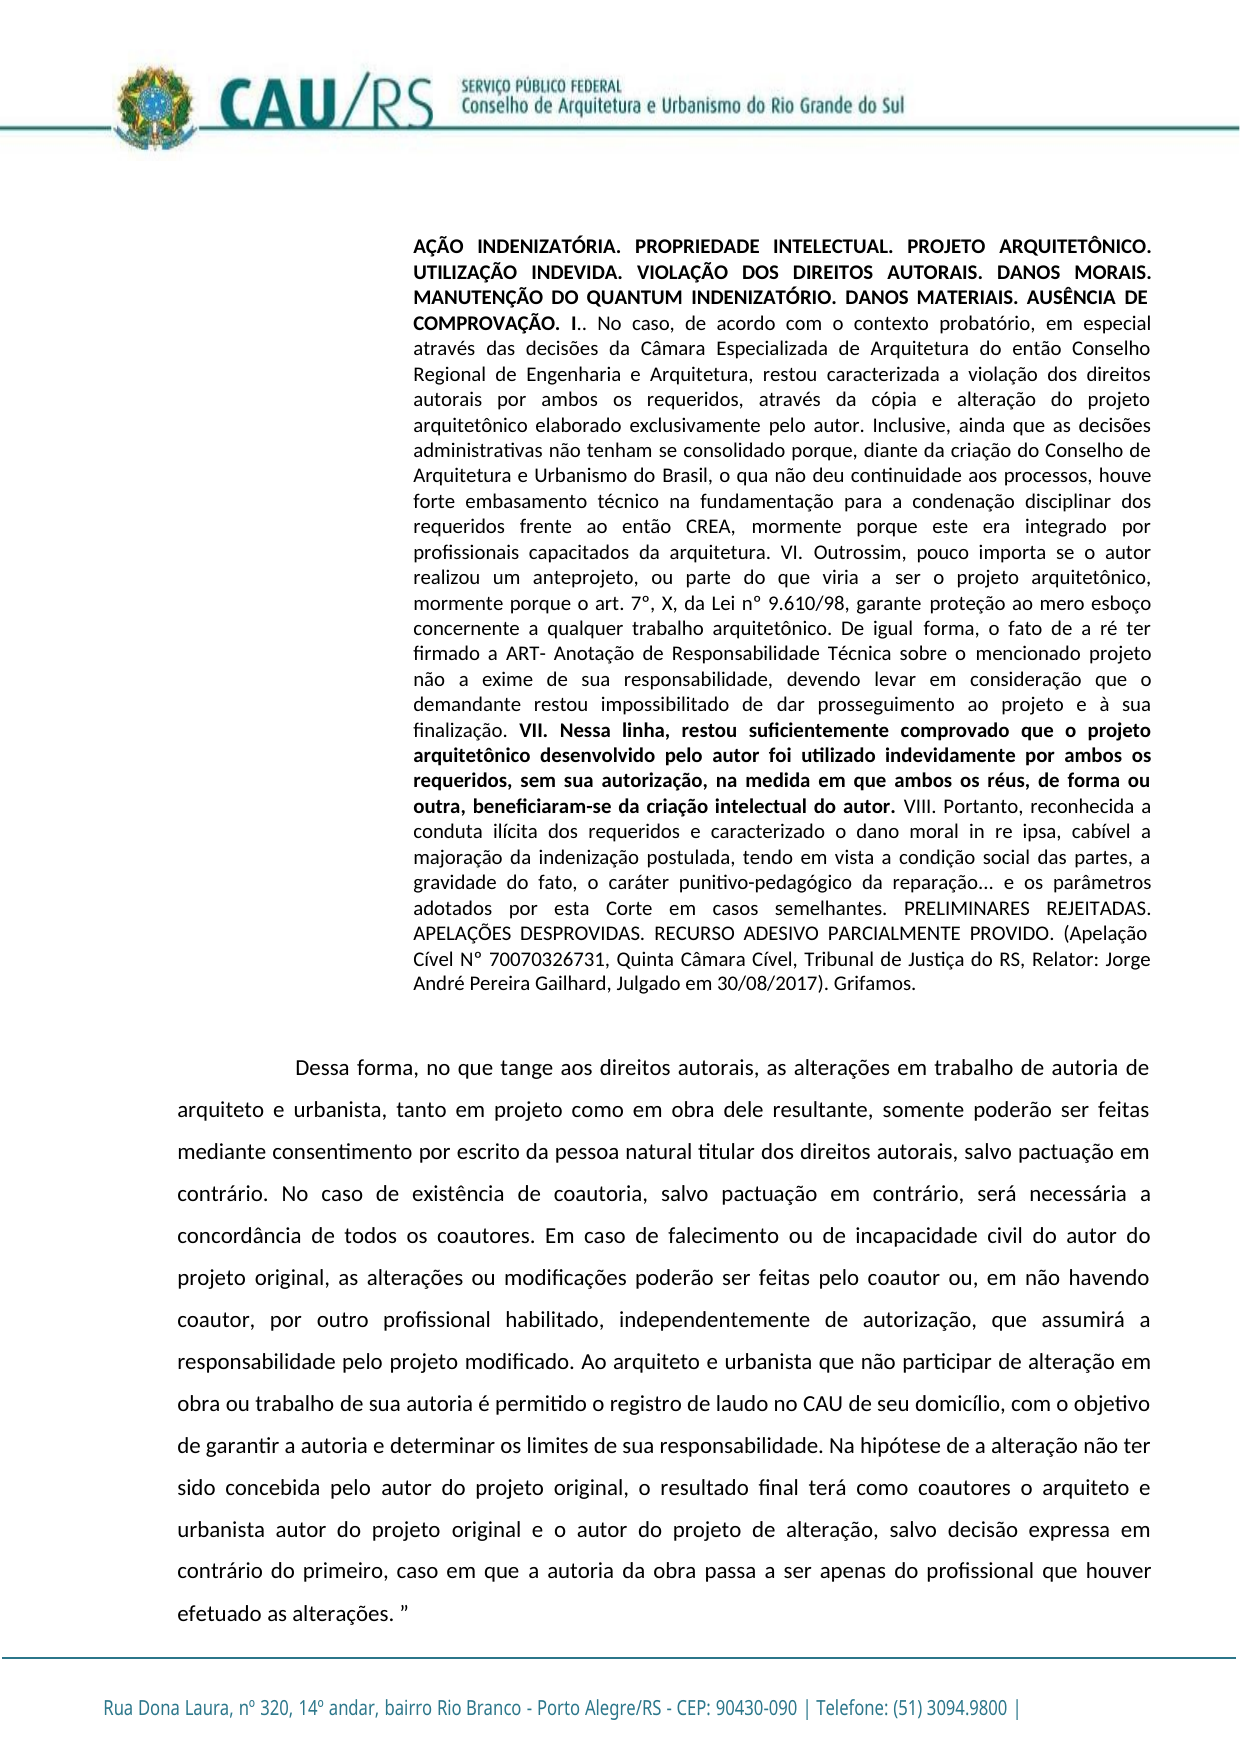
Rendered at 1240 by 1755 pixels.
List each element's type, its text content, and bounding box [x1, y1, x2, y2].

text Dessa forma, no que tange aos direitos autorais, as alterações em trabalho de autoria de arquiteto e urbanista, tanto em projeto como em obra dele resultante, somente poderão ser feitas mediante consentimento por escrito da pessoa natural titular dos direitos autorais, salvo pactuação em contrário. No caso de existência de coautoria, salvo pactuação em contrário, será necessária a concordância de todos os coautores. Em caso de falecimento ou de incapacidade civil do autor do projeto original, as alterações ou modificações poderão ser feitas pelo coautor ou, em não havendo coautor, por outro profissional habilitado, independentemente de autorização, que assumirá a responsabilidade pelo projeto modificado. Ao arquiteto e urbanista que não participar de alteração em obra ou trabalho de sua autoria é permitido o registro de laudo no CAU de seu domicílio, com o objetivo de garantir a autoria e determinar os limites de sua responsabilidade. Na hipótese de a alteração não ter sido concebida pelo autor do projeto original, o resultado final terá como coautores o arquiteto e urbanista autor do projeto original e o autor do projeto de alteração, salvo decisão expressa em contrário do primeiro, caso em que a autoria da obra passa a ser apenas do profissional que houver efetuado as alterações. ” [177, 1053, 1152, 1627]
text COMPROVAÇÃO. I.. No caso, de acordo com o contexto probatório, em especial através das decisões da Câmara Especializada de Arquitetura do então Conselho Regional de Engenharia e Arquitetura, restou caracterizada a violação dos direitos autorais por ambos os requeridos, através da cópia e alteração do projeto arquitetônico elaborado exclusivamente pelo autor. Inclusive, ainda que as decisões administrativas não tenham se consolidado porque, diante da criação do Conselho de Arquitetura e Urbanismo do Brasil, o qua não deu continuidade aos processos, houve forte embasamento técnico na fundamentação para a condenação disciplinar dos requeridos frente ao então CREA, mormente porque este era integrado por profissionais capacitados da arquitetura. VI. Outrossim, pouco importa se o autor realizou um anteprojeto, ou parte do que viria a ser o projeto arquitetônico, mormente porque o art. 7º, X, da Lei nº 9.610/98, garante proteção ao mero esboço concernente a qualquer trabalho arquitetônico. De igual forma, o fato de a ré ter firmado a ART- Anotação de Responsabilidade Técnica sobre o mencionado projeto não a exime de sua responsabilidade, devendo levar em consideração que o demandante restou impossibilitado de dar prosseguimento ao projeto e à sua finalização. VII. Nessa linha, restou suficientemente comprovado que o projeto arquitetônico desenvolvido pelo autor foi utilizado indevidamente por ambos os requeridos, sem sua autorização, na medida em que ambos os réus, de forma ou outra, beneficiaram-se da criação intelectual do autor. VIII. Portanto, reconhecida a conduta ilícita dos requeridos e caracterizado o dano moral in re ipsa, cabível a majoração da indenização postulada, tendo em vista a condição social das partes, a gravidade do fato, o caráter punitivo-pedagógico da reparação... e os parâmetros adotados por esta Corte em casos semelhantes. PRELIMINARES REJEITADAS. APELAÇÕES DESPROVIDAS. RECURSO ADESIVO PARCIALMENTE PROVIDO. (Apelação [413, 310, 1152, 946]
text Cível Nº 70070326731, Quinta Câmara Cível, Tribunal de Justiça do RS, Relator: Jorge André Pereira Gailhard, Julgado em 30/08/2017). Grifamos. [413, 946, 1152, 996]
text AÇÃO INDENIZATÓRIA. PROPRIEDADE INTELECTUAL. PROJETO ARQUITETÔNICO. UTILIZAÇÃO INDEVIDA. VIOLAÇÃO DOS DIREITOS AUTORAIS. DANOS MORAIS. MANUTENÇÃO DO QUANTUM INDENIZATÓRIO. DANOS MATERIAIS. AUSÊNCIA DE [413, 234, 1152, 310]
